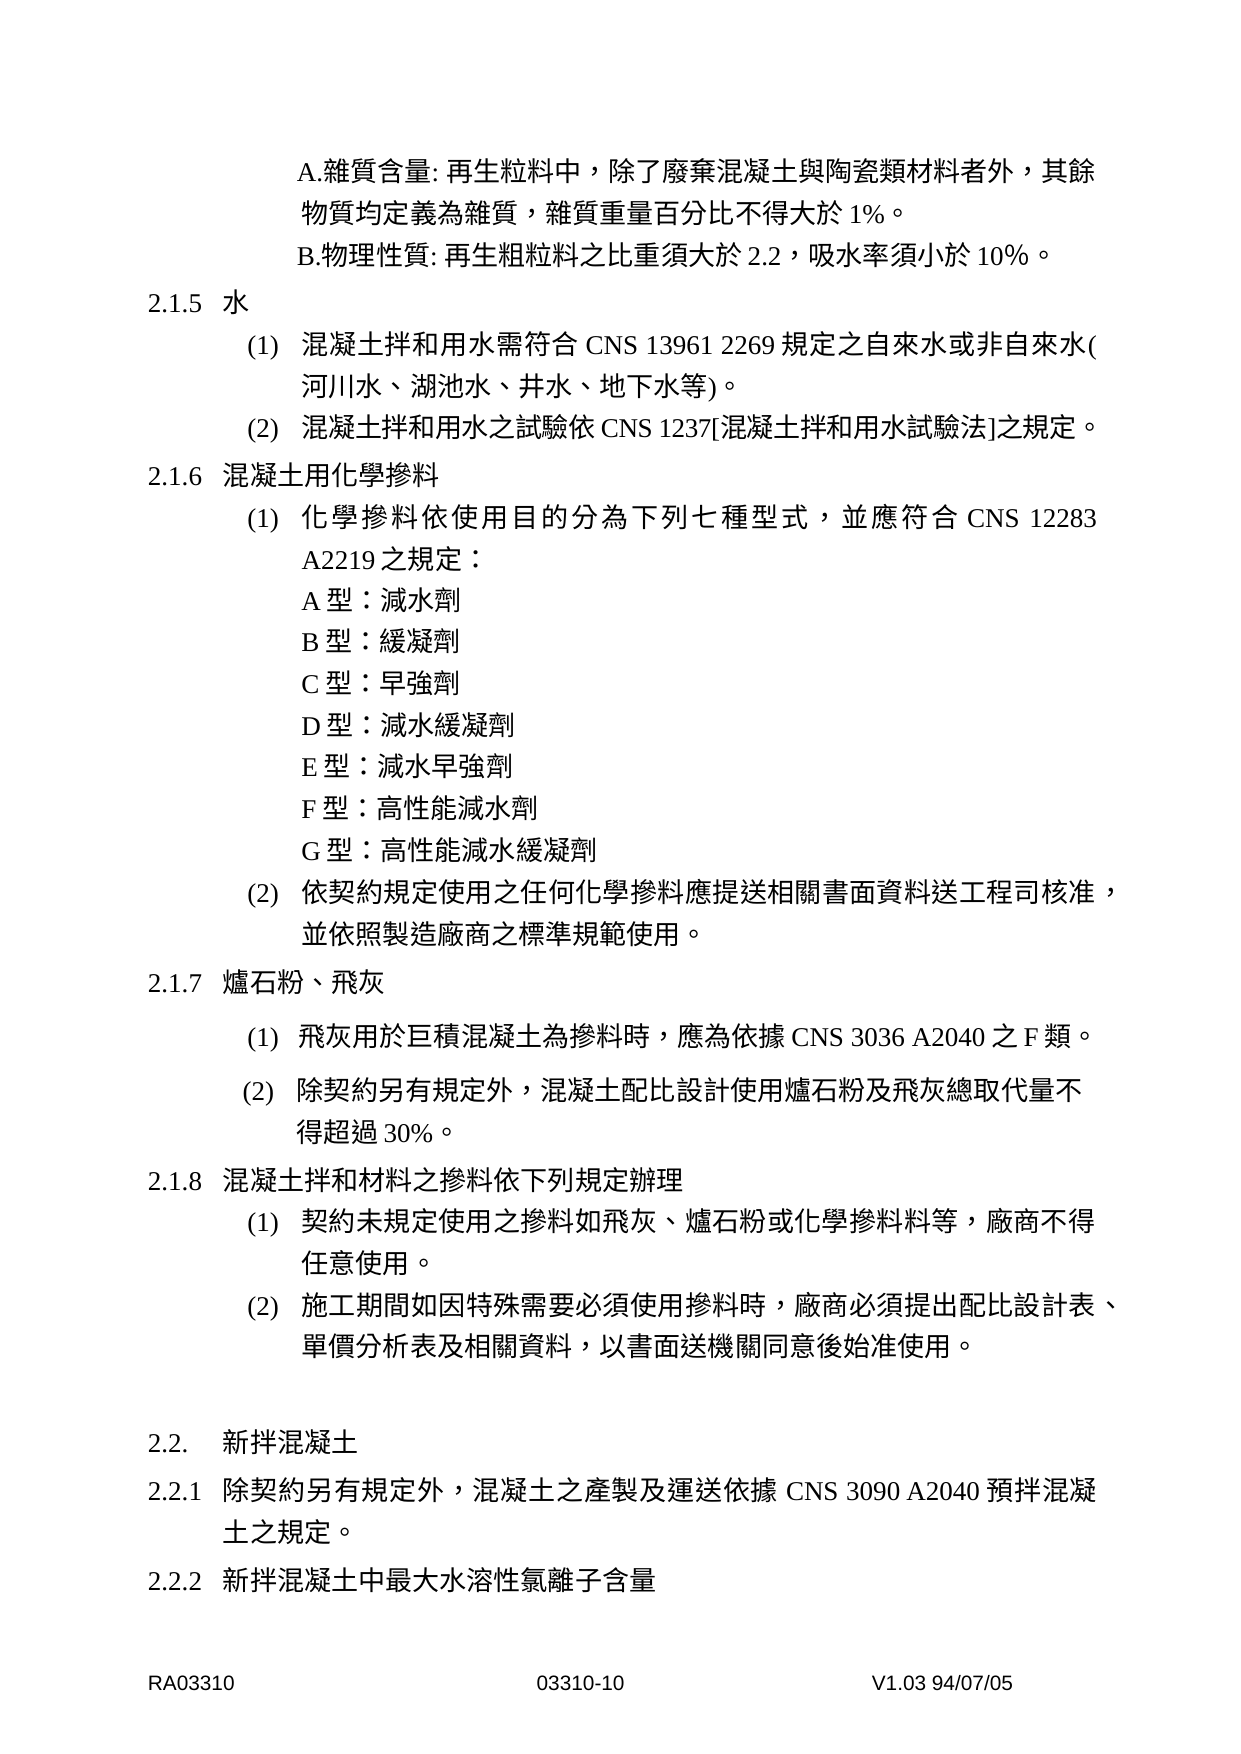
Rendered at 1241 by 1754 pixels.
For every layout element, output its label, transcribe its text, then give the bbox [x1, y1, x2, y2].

subtitle B.物理性質: 再生粗粒料之比重須大於2.2，吸水率須小於10％。 [297, 231, 1097, 273]
subtitle 2.1.6 混凝土用化學摻料 [148, 452, 1097, 493]
subtitle 2.2. 新拌混凝土 [148, 1418, 1097, 1460]
subtitle (2) 混凝土拌和用水之試驗依CNS 1237[混凝土拌和用水試驗法]之規定。 [247, 404, 1097, 446]
subtitle 2.1.5 水 [148, 279, 1097, 321]
subtitle 2.2.2 新拌混凝土中最大水溶性氯離子含量 [148, 1556, 1097, 1598]
text (2) 除契約另有規定外，混凝土配比設計使用爐石粉及飛灰總取代量不得超過30%。 [242, 1066, 1097, 1150]
subtitle (2) 依契約規定使用之任何化學摻料應提送相關書面資料送工程司核准，並依照製造廠商之標準規範使用。 [247, 868, 1097, 952]
subtitle D型：減水緩凝劑 [301, 702, 1097, 743]
subtitle E型：減水早強劑 [301, 743, 1097, 785]
text (1) 飛灰用於巨積混凝土為摻料時，應為依據CNS 3036 A2040之F類。 [247, 1012, 1113, 1054]
subtitle 2.1.7 爐石粉、飛灰 [148, 958, 1097, 1000]
subtitle B型：緩凝劑 [301, 618, 1097, 660]
subtitle C型：早強劑 [301, 660, 1097, 702]
subtitle (1) 化學摻料依使用目的分為下列七種型式，並應符合CNS 12283 A2219之規定： [247, 493, 1097, 577]
subtitle A.雜質含量: 再生粒料中，除了廢棄混凝土與陶瓷類材料者外，其餘物質均定義為雜質，雜質重量百分比不得大於1%。 [297, 148, 1097, 231]
subtitle (1) 混凝土拌和用水需符合CNS 13961 2269規定之自來水或非自來水(河川水、湖池水、井水、地下水等)。 [247, 321, 1097, 404]
subtitle F型：高性能減水劑 [301, 785, 1097, 827]
subtitle 2.1.8 混凝土拌和材料之摻料依下列規定辦理 [148, 1156, 1097, 1198]
subtitle 2.2.1 除契約另有規定外，混凝土之產製及運送依據CNS 3090 A2040預拌混凝土之規定。 [148, 1466, 1097, 1550]
subtitle (2) 施工期間如因特殊需要必須使用摻料時，廠商必須提出配比設計表、單價分析表及相關資料，以書面送機關同意後始准使用。 [247, 1281, 1097, 1364]
subtitle A型：減水劑 [301, 577, 1097, 618]
subtitle (1) 契約未規定使用之摻料如飛灰、爐石粉或化學摻料料等，廠商不得任意使用。 [247, 1198, 1097, 1281]
subtitle G型：高性能減水緩凝劑 [301, 827, 1097, 868]
